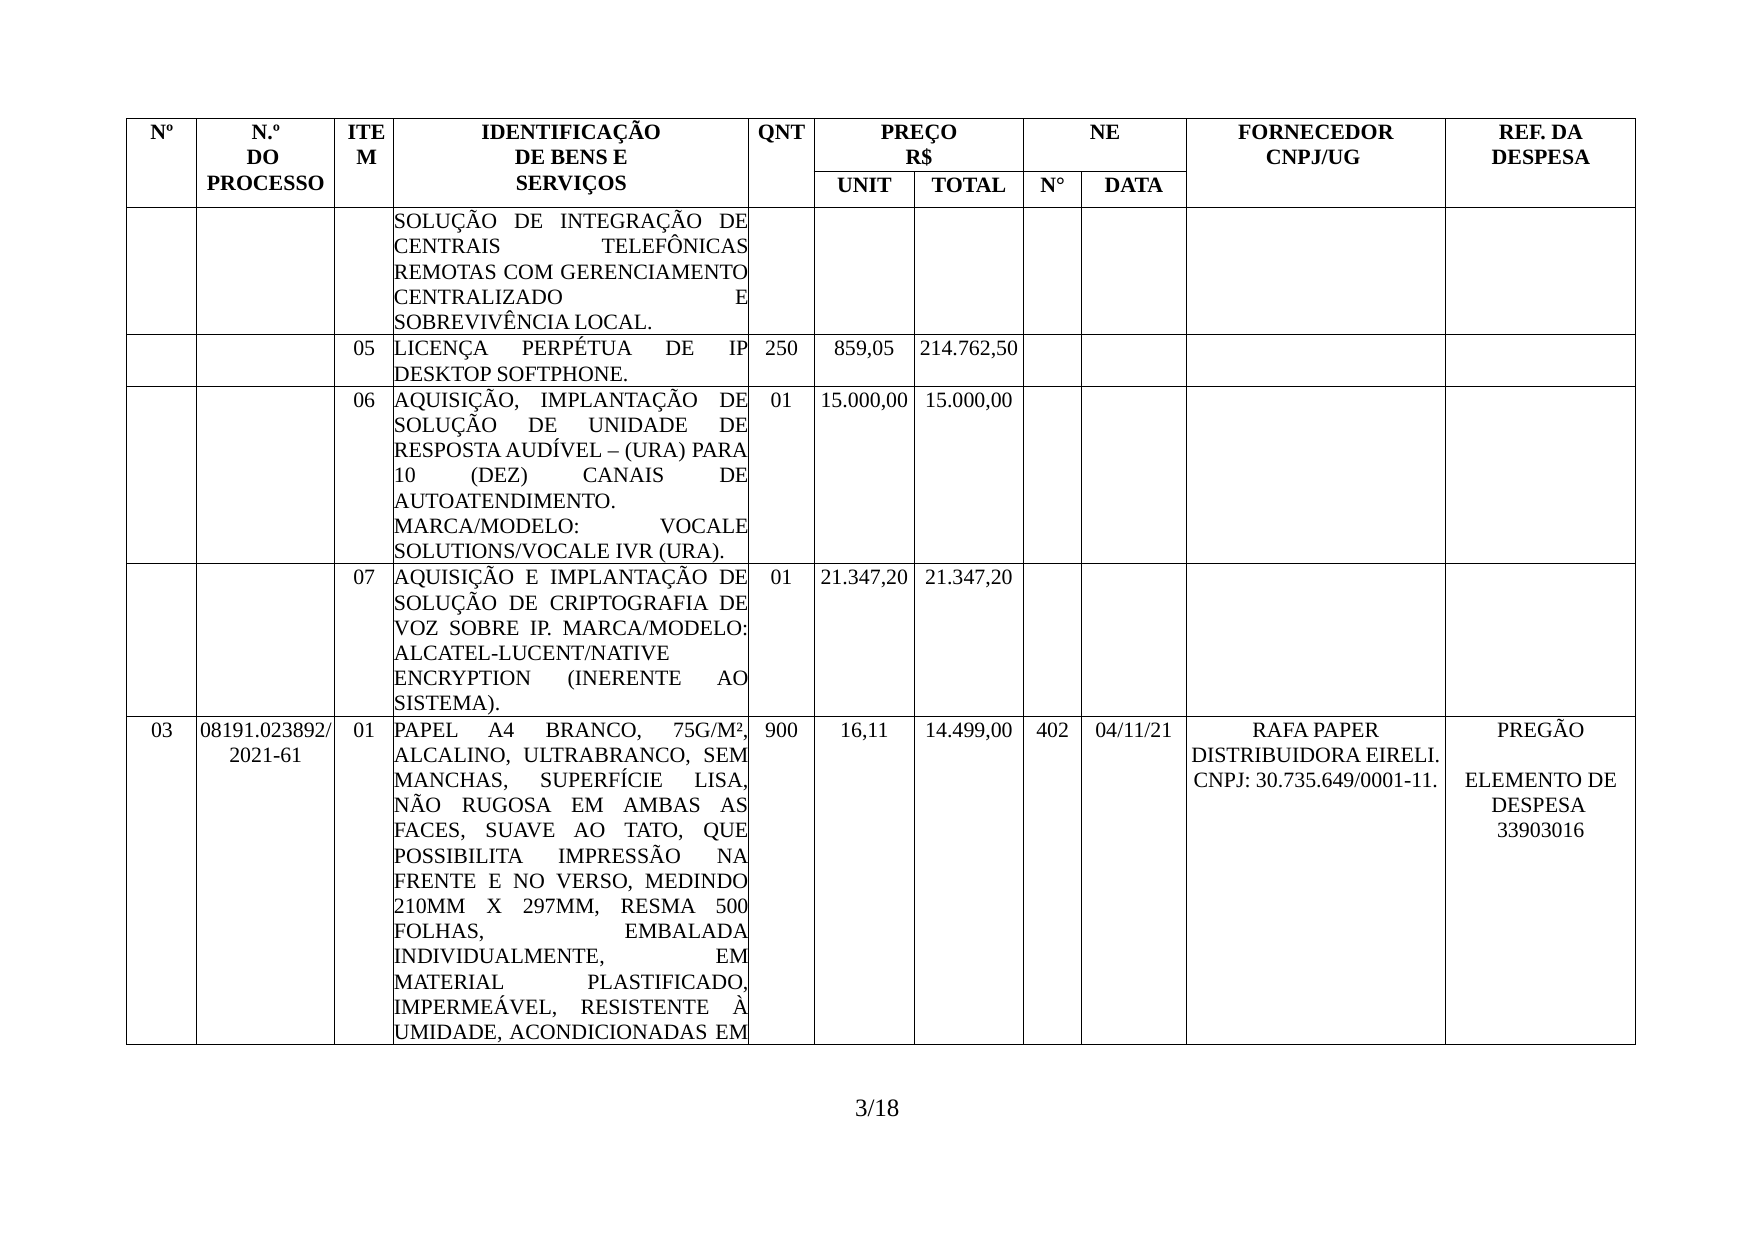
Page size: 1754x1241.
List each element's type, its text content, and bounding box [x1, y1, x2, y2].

table_cell [1446, 208, 1635, 334]
table_cell 14.499,00 [915, 717, 1023, 1044]
table_cell [127, 335, 196, 386]
table_cell [1082, 564, 1186, 716]
table_cell 21.347,20 [915, 564, 1023, 716]
table_cell [749, 208, 814, 334]
table_cell AQUISIÇÃO, IMPLANTAÇÃO DE SOLUÇÃO DE UNIDADE DE RESPOSTA AUDÍVEL – (URA) PARA 10 (DEZ) CANAIS DE AUTOATENDIMENTO. MARCA/MODELO: VOCALE SOLUTIONS/VOCALE IVR (URA). [394, 387, 748, 563]
table_cell 08191.023892/2021-61 [197, 717, 334, 1044]
table_cell [1187, 387, 1445, 563]
table_cell [1187, 564, 1445, 716]
table_cell [1187, 208, 1445, 334]
table_cell AQUISIÇÃO E IMPLANTAÇÃO DE SOLUÇÃO DE CRIPTOGRAFIA DE VOZ SOBRE IP. MARCA/MODELO: ALCATEL-LUCENT/NATIVE ENCRYPTION (INERENTE AO SISTEMA). [394, 564, 748, 716]
table_cell 04/11/21 [1082, 717, 1186, 1044]
table_cell [197, 208, 334, 334]
table_header NE [1024, 119, 1186, 171]
table_cell PAPEL A4 BRANCO, 75G/M², ALCALINO, ULTRABRANCO, SEM MANCHAS, SUPERFÍCIE LISA, NÃO RUGOSA EM AMBAS AS FACES, SUAVE AO TATO, QUE POSSIBILITA IMPRESSÃO NA FRENTE E NO VERSO, MEDINDO 210MM X 297MM, RESMA 500 FOLHAS, EMBALADA INDIVIDUALMENTE, EM MATERIAL PLASTIFICADO, IMPERMEÁVEL, RESISTENTE À UMIDADE, ACONDICIONADAS EM [394, 717, 748, 1044]
table_cell [1446, 335, 1635, 386]
table_cell [1024, 564, 1081, 716]
table_cell [335, 208, 393, 334]
table_cell [1082, 208, 1186, 334]
table_header ITEM [335, 119, 393, 207]
table_cell 15.000,00 [915, 387, 1023, 563]
table_header Nº [127, 119, 196, 207]
table_cell [1024, 335, 1081, 386]
table_cell [127, 564, 196, 716]
table_cell 01 [335, 717, 393, 1044]
table_header N.º DO PROCESSO [197, 119, 334, 207]
table_cell 01 [749, 564, 814, 716]
table_cell 250 [749, 335, 814, 386]
table_cell SOLUÇÃO DE INTEGRAÇÃO DE CENTRAIS TELEFÔNICAS REMOTAS COM GERENCIAMENTO CENTRALIZADO E SOBREVIVÊNCIA LOCAL. [394, 208, 748, 334]
table_cell 01 [749, 387, 814, 563]
table_cell 05 [335, 335, 393, 386]
table_cell [1024, 387, 1081, 563]
table_cell UNIT [815, 172, 914, 207]
table_header IDENTIFICAÇÃO DE BENS E SERVIÇOS [394, 119, 748, 207]
table_header PREÇO R$ [815, 119, 1023, 171]
table_cell [1082, 335, 1186, 386]
table_cell [1446, 387, 1635, 563]
table_cell TOTAL [915, 172, 1023, 207]
table_cell [197, 387, 334, 563]
table_cell [1187, 335, 1445, 386]
table_cell [197, 564, 334, 716]
table_cell N° [1024, 172, 1081, 207]
table_cell [815, 208, 914, 334]
table_cell 16,11 [815, 717, 914, 1044]
table_header QNT [749, 119, 814, 207]
table_cell RAFA PAPER DISTRIBUIDORA EIRELI. CNPJ: 30.735.649/0001-11. [1187, 717, 1445, 1044]
table_cell 900 [749, 717, 814, 1044]
table_cell 214.762,50 [915, 335, 1023, 386]
table_header FORNECEDOR CNPJ/UG [1187, 119, 1445, 207]
table_cell [127, 387, 196, 563]
table_cell [127, 208, 196, 334]
table_cell [197, 335, 334, 386]
table_cell [915, 208, 1023, 334]
table_cell LICENÇA PERPÉTUA DE IP DESKTOP SOFTPHONE. [394, 335, 748, 386]
table_cell 402 [1024, 717, 1081, 1044]
table_cell 859,05 [815, 335, 914, 386]
table_cell [1082, 387, 1186, 563]
table_cell 21.347,20 [815, 564, 914, 716]
table_cell 15.000,00 [815, 387, 914, 563]
table_cell 07 [335, 564, 393, 716]
table_cell 06 [335, 387, 393, 563]
table_cell [1024, 208, 1081, 334]
table_cell 03 [127, 717, 196, 1044]
table_cell DATA [1082, 172, 1186, 207]
table_cell [1446, 564, 1635, 716]
table_cell PREGÃO ELEMENTO DE DESPESA 33903016 [1446, 717, 1635, 1044]
table_header REF. DA DESPESA [1446, 119, 1635, 207]
